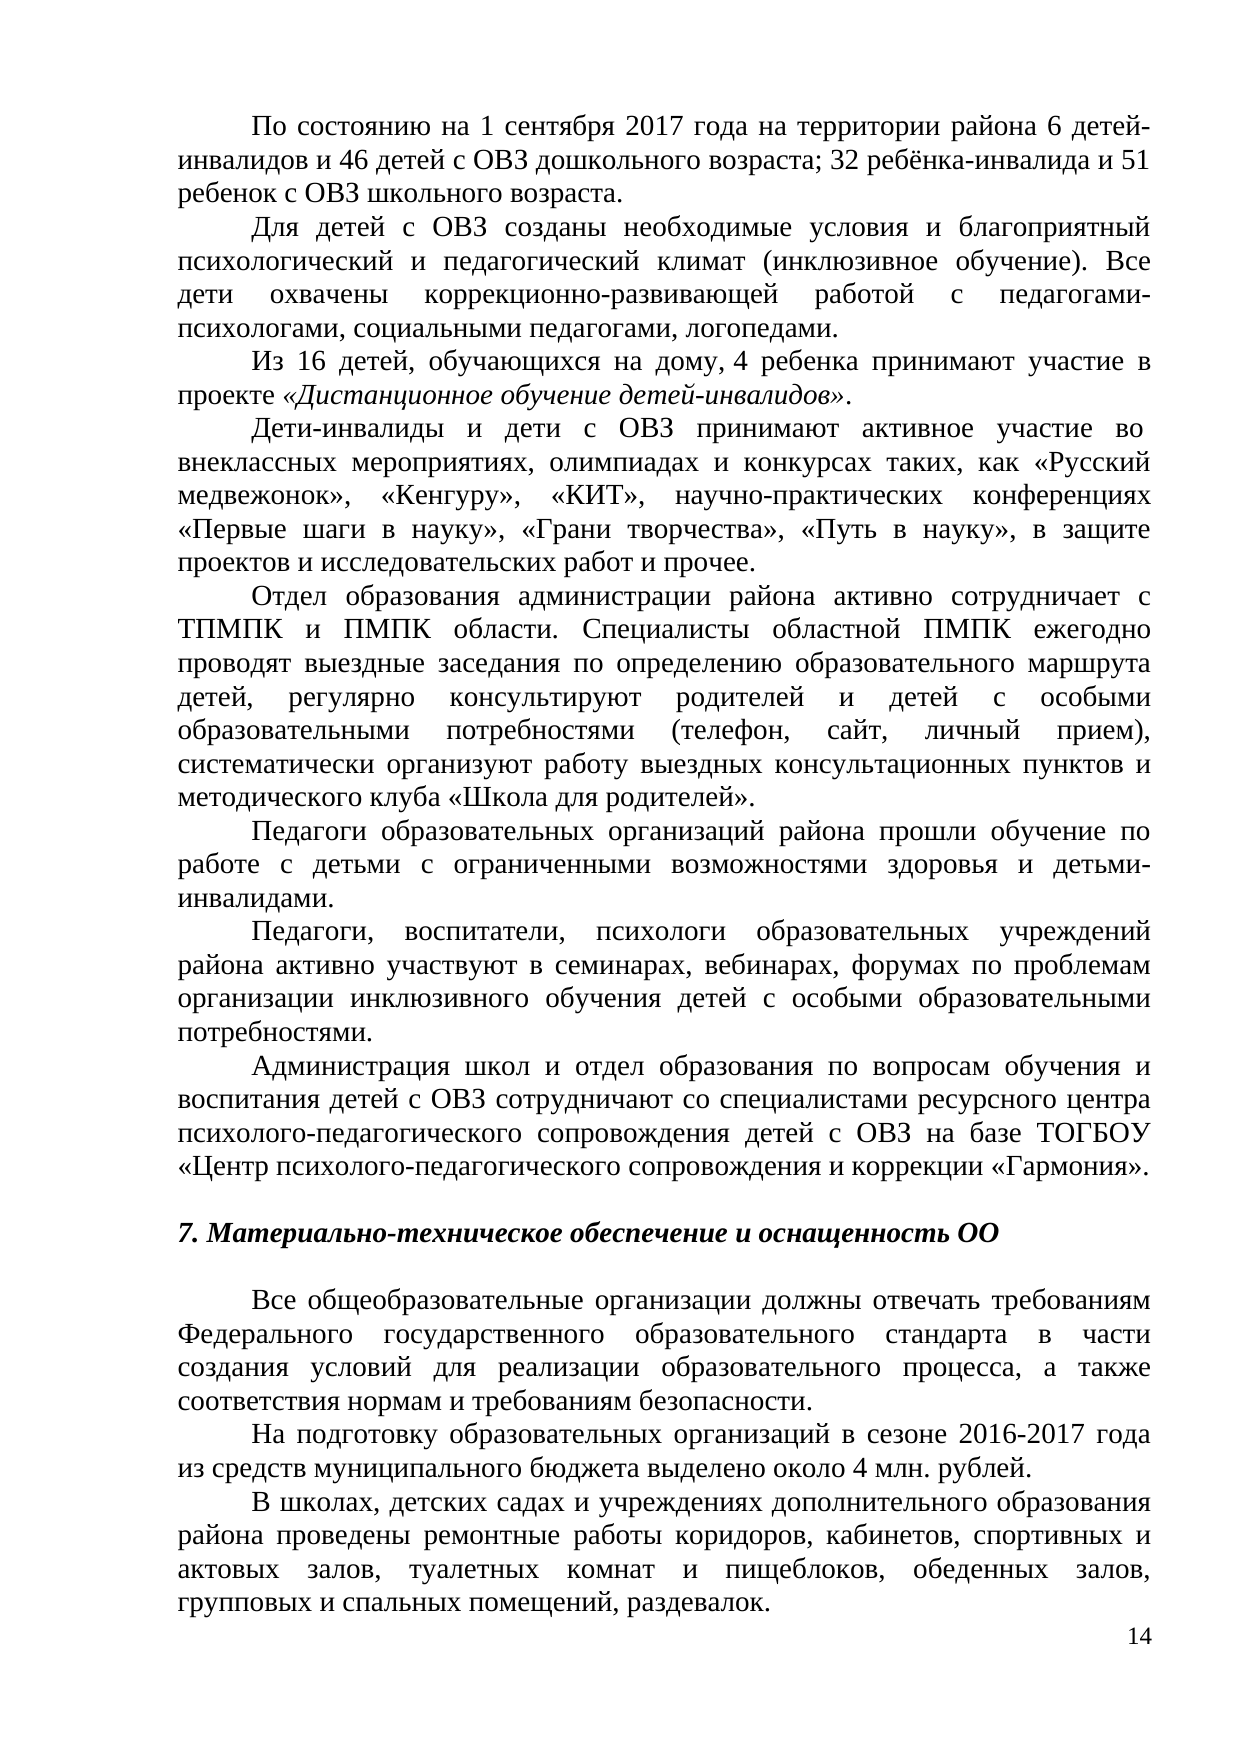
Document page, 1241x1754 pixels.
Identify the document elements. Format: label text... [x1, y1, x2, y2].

text Администрация школ и отдел образования по вопросам обучения и воспитания детей с ОВЗ сотрудничают со специалистами ресурсного центра психолого-педагогического сопровождения детей с ОВЗ на базе ТОГБОУ «Центр психолого-педагогического сопровождения и коррекции «Гармония». [177, 1048, 1152, 1182]
text На подготовку образовательных организаций в сезоне 2016-2017 года из средств муниципального бюджета выделено около 4 млн. рублей. [177, 1417, 1152, 1484]
text 7. Материально-техническое обеспечение и оснащенность ОО [177, 1215, 1152, 1249]
text Дети-инвалиды и дети с ОВЗ принимают активное участие во внеклассных мероприятиях, олимпиадах и конкурсах таких, как «Русский медвежонок», «Кенгуру», «КИТ», научно-практических конференциях «Первые шаги в науку», «Грани творчества», «Путь в науку», в защите проектов и исследовательских работ и прочее. [177, 410, 1152, 578]
text Все общеобразовательные организации должны отвечать требованиям Федерального государственного образовательного стандарта в части создания условий для реализации образовательного процесса, а также соответствия нормам и требованиям безопасности. [177, 1282, 1152, 1417]
text Педагоги, воспитатели, психологи образовательных учреждений района активно участвуют в семинарах, вебинарах, форумах по проблемам организации инклюзивного обучения детей с особыми образовательными потребностями. [177, 913, 1152, 1048]
text Отдел образования администрации района активно сотрудничает с ТПМПК и ПМПК области. Специалисты областной ПМПК ежегодно проводят выездные заседания по определению образовательного маршрута детей, регулярно консультируют родителей и детей с особыми образовательными потребностями (телефон, сайт, личный прием), систематически организуют работу выездных консультационных пунктов и методического клуба «Школа для родителей». [177, 578, 1152, 813]
text Из 16 детей, обучающихся на дому, 4 ребенка принимают участие в проекте «Дистанционное обучение детей-инвалидов». [177, 343, 1152, 410]
text По состоянию на 1 сентября 2017 года на территории района 6 детей-инвалидов и 46 детей с ОВЗ дошкольного возраста; 32 ребёнка-инвалида и 51 ребенок с ОВЗ школьного возраста. [177, 108, 1152, 209]
text В школах, детских садах и учреждениях дополнительного образования района проведены ремонтные работы коридоров, кабинетов, спортивных и актовых залов, туалетных комнат и пищеблоков, обеденных залов, групповых и спальных помещений, раздевалок. [177, 1484, 1152, 1618]
text Для детей с ОВЗ созданы необходимые условия и благоприятный психологический и педагогический климат (инклюзивное обучение). Все дети охвачены коррекционно-развивающей работой с педагогами-психологами, социальными педагогами, логопедами. [177, 209, 1152, 343]
text Педагоги образовательных организаций района прошли обучение по работе с детьми с ограниченными возможностями здоровья и детьми-инвалидами. [177, 813, 1152, 913]
